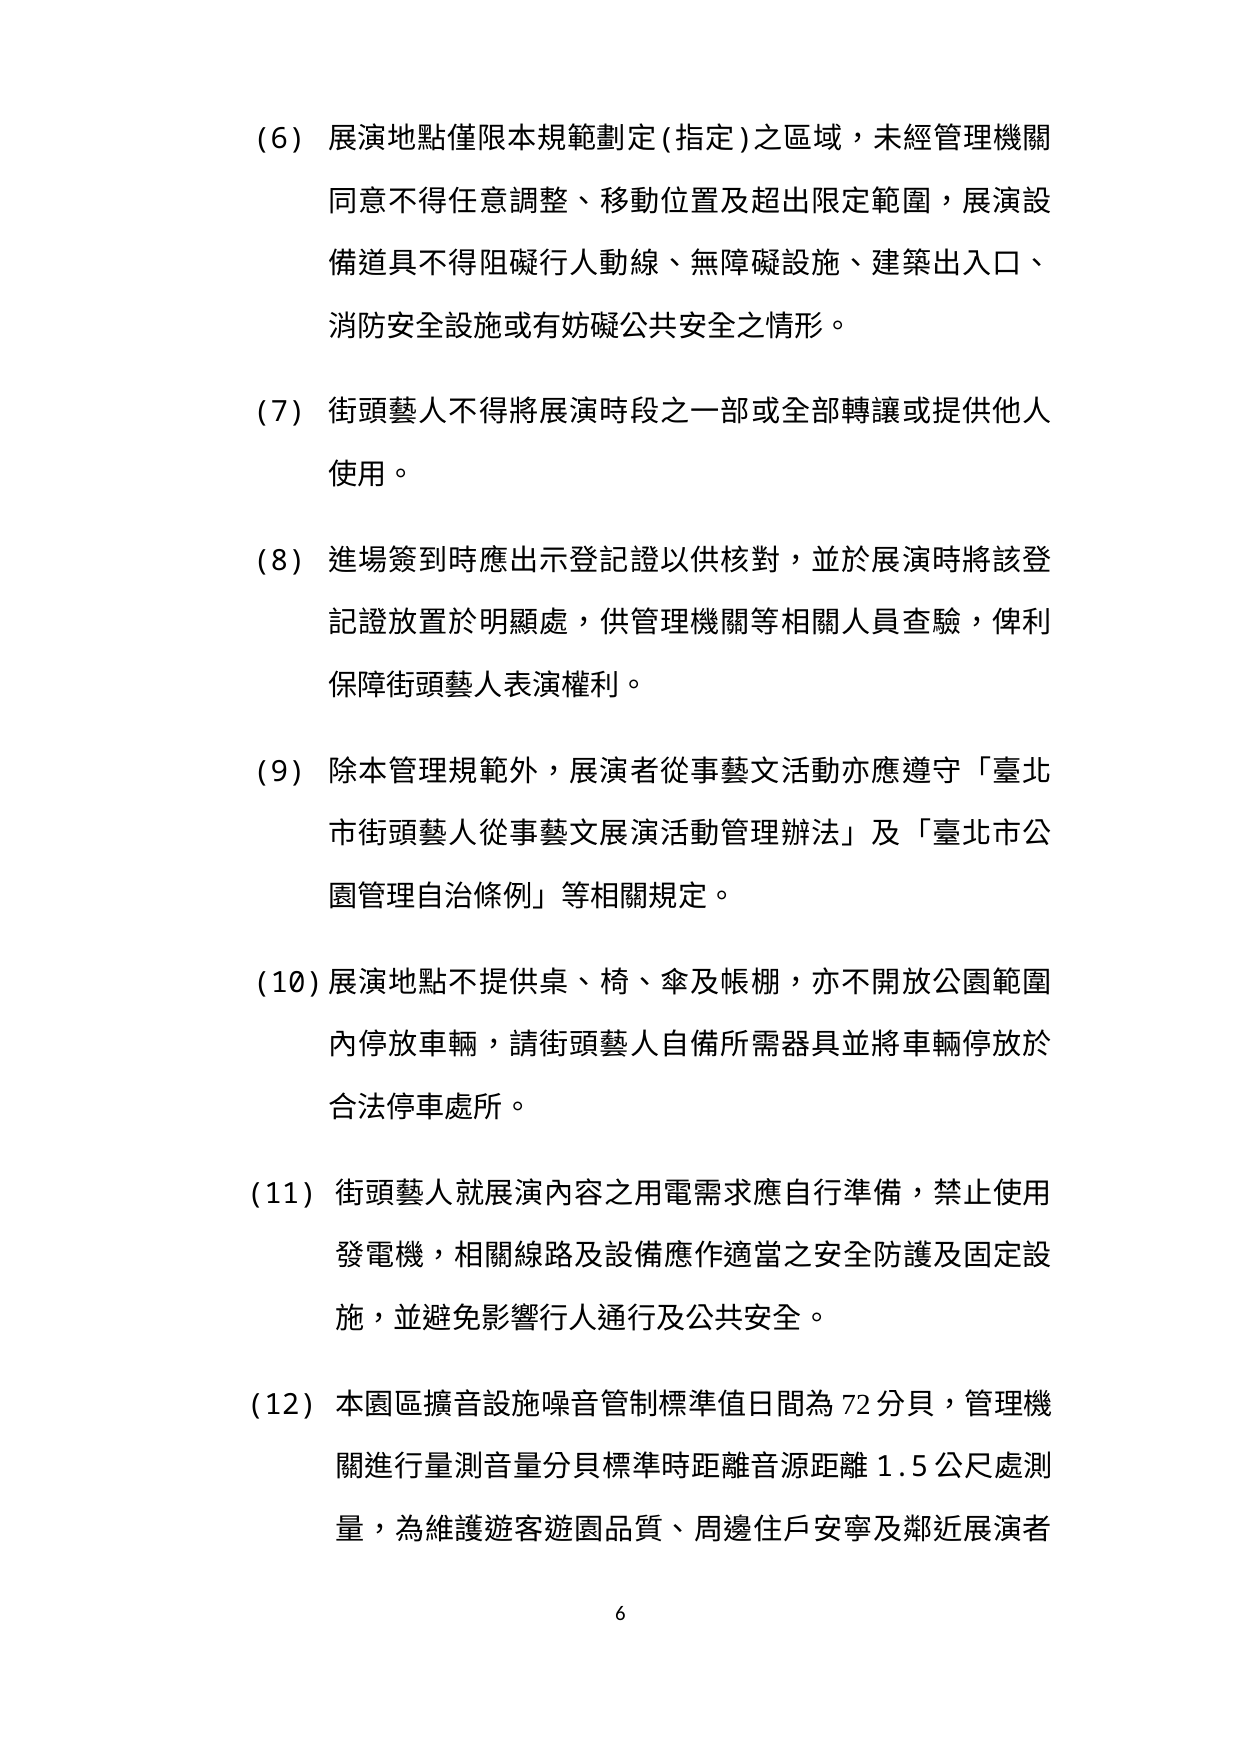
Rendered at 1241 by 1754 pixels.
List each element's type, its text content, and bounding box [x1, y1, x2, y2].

list 展演地點僅限本規範劃定(指定)之區域，未經管理機關同意不得任意調整、移動位置及超出限定範圍，展演設備道具不得阻礙行人動線、無障礙設施、建築出入口、消防安全設施或有妨礙公共安全之情形。 [253, 94, 1053, 344]
list 除本管理規範外，展演者從事藝文活動亦應遵守「臺北市街頭藝人從事藝文展演活動管理辦法」及「臺北市公園管理自治條例」等相關規定。 [253, 727, 1053, 914]
list 展演地點不提供桌、椅、傘及帳棚，亦不開放公園範圍內停放車輛，請街頭藝人自備所需器具並將車輛停放於合法停車處所。 [253, 938, 1053, 1125]
list 街頭藝人不得將展演時段之一部或全部轉讓或提供他人使用。 [253, 368, 1053, 493]
list 進場簽到時應出示登記證以供核對，並於展演時將該登記證放置於明顯處，供管理機關等相關人員查驗，俾利保障街頭藝人表演權利。 [253, 516, 1053, 703]
list 本園區擴音設施噪音管制標準值日間為72分貝，管理機關進行量測音量分貝標準時距離音源距離1.5公尺處測量，為維護遊客遊園品質、周邊住戶安寧及鄰近展演者 [247, 1360, 1053, 1547]
list 街頭藝人就展演內容之用電需求應自行準備，禁止使用發電機，相關線路及設備應作適當之安全防護及固定設施，並避免影響行人通行及公共安全。 [247, 1149, 1053, 1336]
